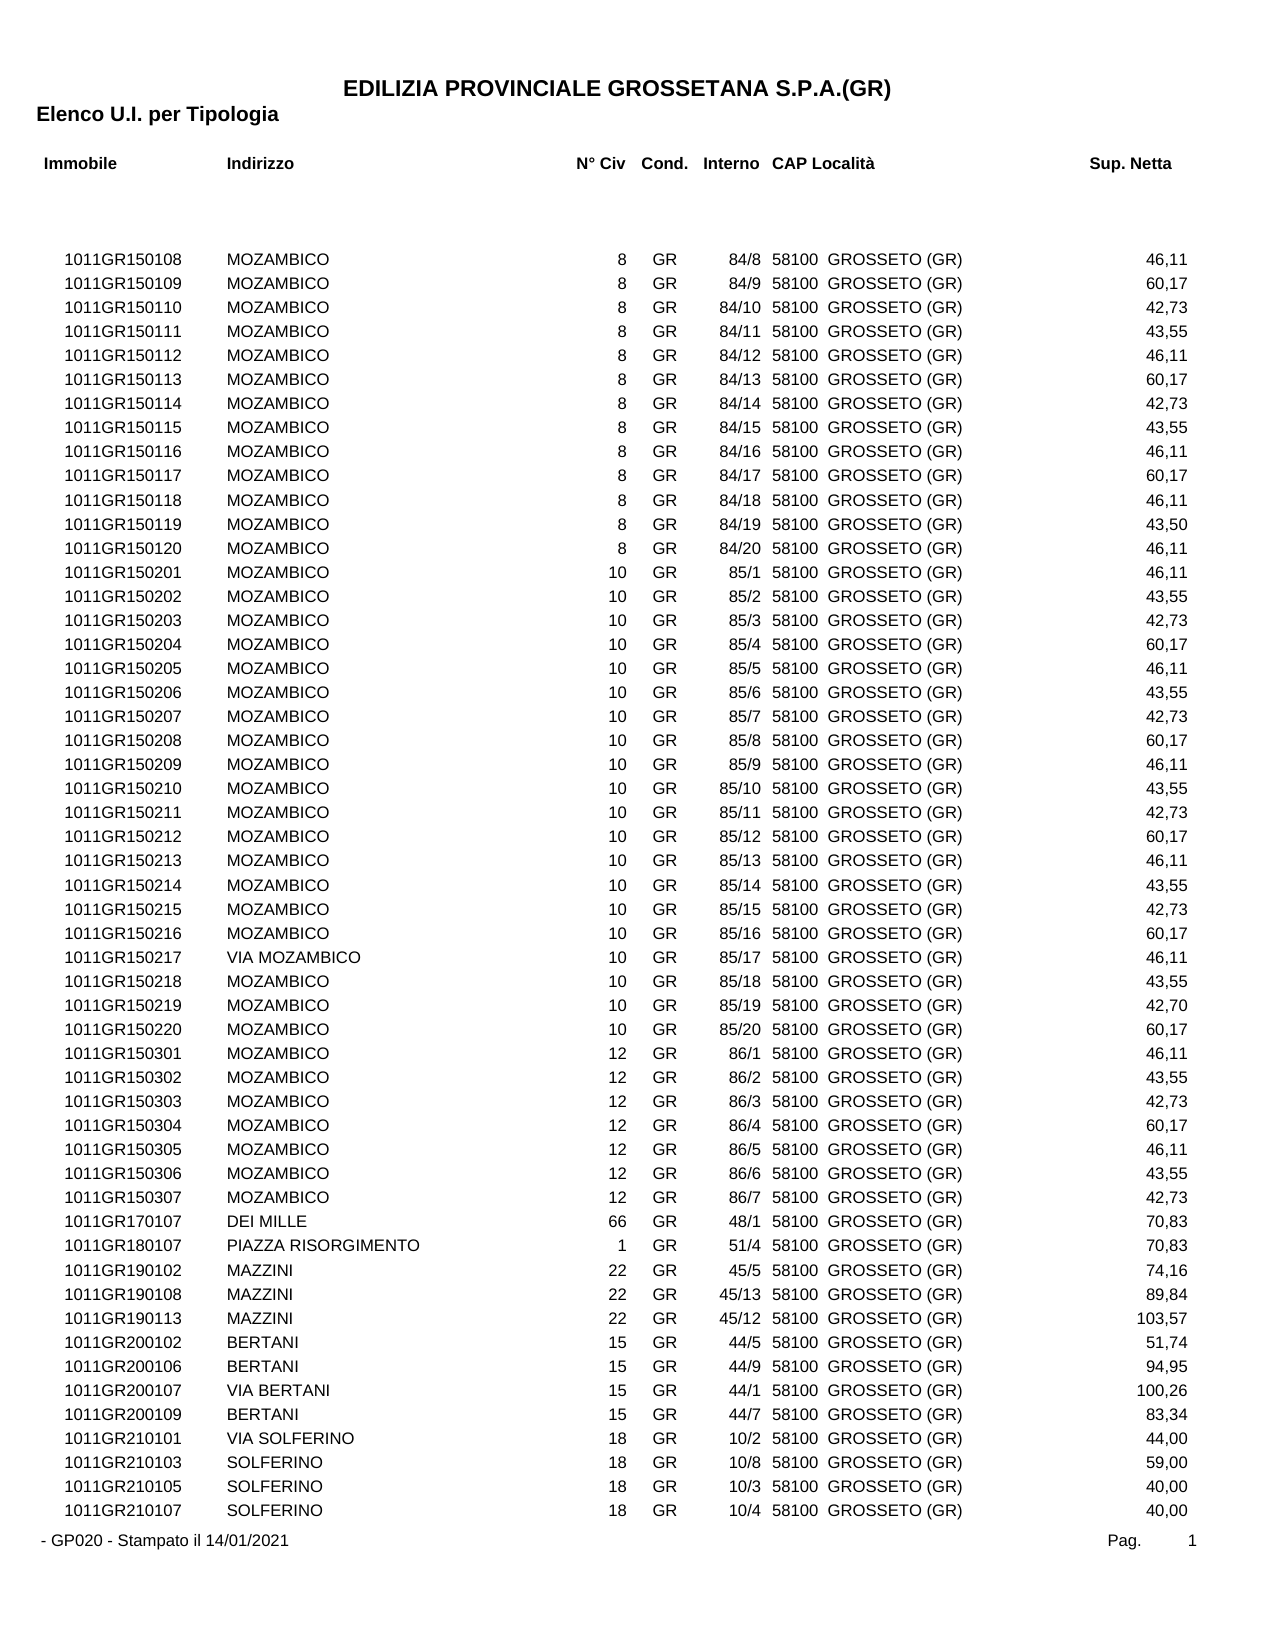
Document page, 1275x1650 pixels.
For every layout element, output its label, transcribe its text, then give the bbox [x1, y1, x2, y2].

text 1011GR150119 MOZAMBICO 8 GR 84/19 58100 GROSSETO (GR) 43,50 [25, 511, 1250, 534]
text 1011GR150112 MOZAMBICO 8 GR 84/12 58100 GROSSETO (GR) 46,11 [25, 342, 1250, 366]
text 1011GR190108 MAZZINI 22 GR 45/13 58100 GROSSETO (GR) 89,84 [25, 1281, 1250, 1304]
text 1011GR150303 MOZAMBICO 12 GR 86/3 58100 GROSSETO (GR) 42,73 [25, 1088, 1250, 1112]
text 1011GR150109 MOZAMBICO 8 GR 84/9 58100 GROSSETO (GR) 60,17 [25, 270, 1250, 294]
text 1011GR150219 MOZAMBICO 10 GR 85/19 58100 GROSSETO (GR) 42,70 [25, 992, 1250, 1016]
text 1011GR150304 MOZAMBICO 12 GR 86/4 58100 GROSSETO (GR) 60,17 [25, 1112, 1250, 1136]
text 1011GR150201 MOZAMBICO 10 GR 85/1 58100 GROSSETO (GR) 46,11 [25, 559, 1250, 583]
text 1011GR150113 MOZAMBICO 8 GR 84/13 58100 GROSSETO (GR) 60,17 [25, 366, 1250, 390]
text 1011GR210103 SOLFERINO 18 GR 10/8 58100 GROSSETO (GR) 59,00 [25, 1449, 1250, 1473]
text 1011GR150212 MOZAMBICO 10 GR 85/12 58100 GROSSETO (GR) 60,17 [25, 823, 1250, 847]
text 1011GR200107 VIA BERTANI 15 GR 44/1 58100 GROSSETO (GR) 100,26 [25, 1377, 1250, 1401]
text 1011GR150220 MOZAMBICO 10 GR 85/20 58100 GROSSETO (GR) 60,17 [25, 1016, 1250, 1040]
text 1011GR210101 VIA SOLFERINO 18 GR 10/2 58100 GROSSETO (GR) 44,00 [25, 1425, 1250, 1449]
text 1011GR150307 MOZAMBICO 12 GR 86/7 58100 GROSSETO (GR) 42,73 [25, 1184, 1250, 1208]
text 1011GR150118 MOZAMBICO 8 GR 84/18 58100 GROSSETO (GR) 46,11 [25, 486, 1250, 511]
text 1011GR210105 SOLFERINO 18 GR 10/3 58100 GROSSETO (GR) 40,00 [25, 1473, 1250, 1497]
text 1011GR200109 BERTANI 15 GR 44/7 58100 GROSSETO (GR) 83,34 [25, 1401, 1250, 1425]
text 1011GR150111 MOZAMBICO 8 GR 84/11 58100 GROSSETO (GR) 43,55 [25, 318, 1250, 342]
text 1011GR180107 PIAZZA RISORGIMENTO 1 GR 51/4 58100 GROSSETO (GR) 70,83 [25, 1232, 1250, 1256]
text 1011GR150205 MOZAMBICO 10 GR 85/5 58100 GROSSETO (GR) 46,11 [25, 655, 1250, 679]
text 1011GR150114 MOZAMBICO 8 GR 84/14 58100 GROSSETO (GR) 42,73 [25, 390, 1250, 414]
text 1011GR150301 MOZAMBICO 12 GR 86/1 58100 GROSSETO (GR) 46,11 [25, 1040, 1250, 1064]
text 1011GR150211 MOZAMBICO 10 GR 85/11 58100 GROSSETO (GR) 42,73 [25, 799, 1250, 823]
text 1011GR150116 MOZAMBICO 8 GR 84/16 58100 GROSSETO (GR) 46,11 [25, 438, 1250, 462]
text 1011GR150209 MOZAMBICO 10 GR 85/9 58100 GROSSETO (GR) 46,11 [25, 751, 1250, 775]
text 1011GR150115 MOZAMBICO 8 GR 84/15 58100 GROSSETO (GR) 43,55 [25, 414, 1250, 438]
text 1011GR150305 MOZAMBICO 12 GR 86/5 58100 GROSSETO (GR) 46,11 [25, 1136, 1250, 1160]
text 1011GR150202 MOZAMBICO 10 GR 85/2 58100 GROSSETO (GR) 43,55 [25, 583, 1250, 607]
text 1011GR150213 MOZAMBICO 10 GR 85/13 58100 GROSSETO (GR) 46,11 [25, 847, 1250, 871]
text 1011GR150216 MOZAMBICO 10 GR 85/16 58100 GROSSETO (GR) 60,17 [25, 919, 1250, 944]
text 1011GR150306 MOZAMBICO 12 GR 86/6 58100 GROSSETO (GR) 43,55 [25, 1160, 1250, 1184]
text 1011GR150117 MOZAMBICO 8 GR 84/17 58100 GROSSETO (GR) 60,17 [25, 462, 1250, 486]
text 1011GR150204 MOZAMBICO 10 GR 85/4 58100 GROSSETO (GR) 60,17 [25, 631, 1250, 655]
text 1011GR190102 MAZZINI 22 GR 45/5 58100 GROSSETO (GR) 74,16 [25, 1256, 1250, 1281]
text 1011GR210107 SOLFERINO 18 GR 10/4 58100 GROSSETO (GR) 40,00 [25, 1497, 1250, 1521]
text 1011GR190113 MAZZINI 22 GR 45/12 58100 GROSSETO (GR) 103,57 [25, 1304, 1250, 1329]
text 1011GR170107 DEI MILLE 66 GR 48/1 58100 GROSSETO (GR) 70,83 [25, 1208, 1250, 1232]
text 1011GR150108 MOZAMBICO 8 GR 84/8 58100 GROSSETO (GR) 46,11 [25, 246, 1250, 270]
text 1011GR150203 MOZAMBICO 10 GR 85/3 58100 GROSSETO (GR) 42,73 [25, 607, 1250, 631]
text 1011GR150302 MOZAMBICO 12 GR 86/2 58100 GROSSETO (GR) 43,55 [25, 1064, 1250, 1088]
text 1011GR150218 MOZAMBICO 10 GR 85/18 58100 GROSSETO (GR) 43,55 [25, 968, 1250, 992]
text 1011GR200102 BERTANI 15 GR 44/5 58100 GROSSETO (GR) 51,74 [25, 1329, 1250, 1353]
text 1011GR150210 MOZAMBICO 10 GR 85/10 58100 GROSSETO (GR) 43,55 [25, 775, 1250, 799]
text 1011GR150207 MOZAMBICO 10 GR 85/7 58100 GROSSETO (GR) 42,73 [25, 703, 1250, 727]
text 1011GR150120 MOZAMBICO 8 GR 84/20 58100 GROSSETO (GR) 46,11 [25, 534, 1250, 559]
text 1011GR150215 MOZAMBICO 10 GR 85/15 58100 GROSSETO (GR) 42,73 [25, 896, 1250, 919]
text 1011GR150110 MOZAMBICO 8 GR 84/10 58100 GROSSETO (GR) 42,73 [25, 294, 1250, 318]
text 1011GR150214 MOZAMBICO 10 GR 85/14 58100 GROSSETO (GR) 43,55 [25, 871, 1250, 896]
text 1011GR200106 BERTANI 15 GR 44/9 58100 GROSSETO (GR) 94,95 [25, 1353, 1250, 1377]
text 1011GR150217 VIA MOZAMBICO 10 GR 85/17 58100 GROSSETO (GR) 46,11 [25, 944, 1250, 968]
text 1011GR150208 MOZAMBICO 10 GR 85/8 58100 GROSSETO (GR) 60,17 [25, 727, 1250, 751]
text 1011GR150206 MOZAMBICO 10 GR 85/6 58100 GROSSETO (GR) 43,55 [25, 679, 1250, 703]
